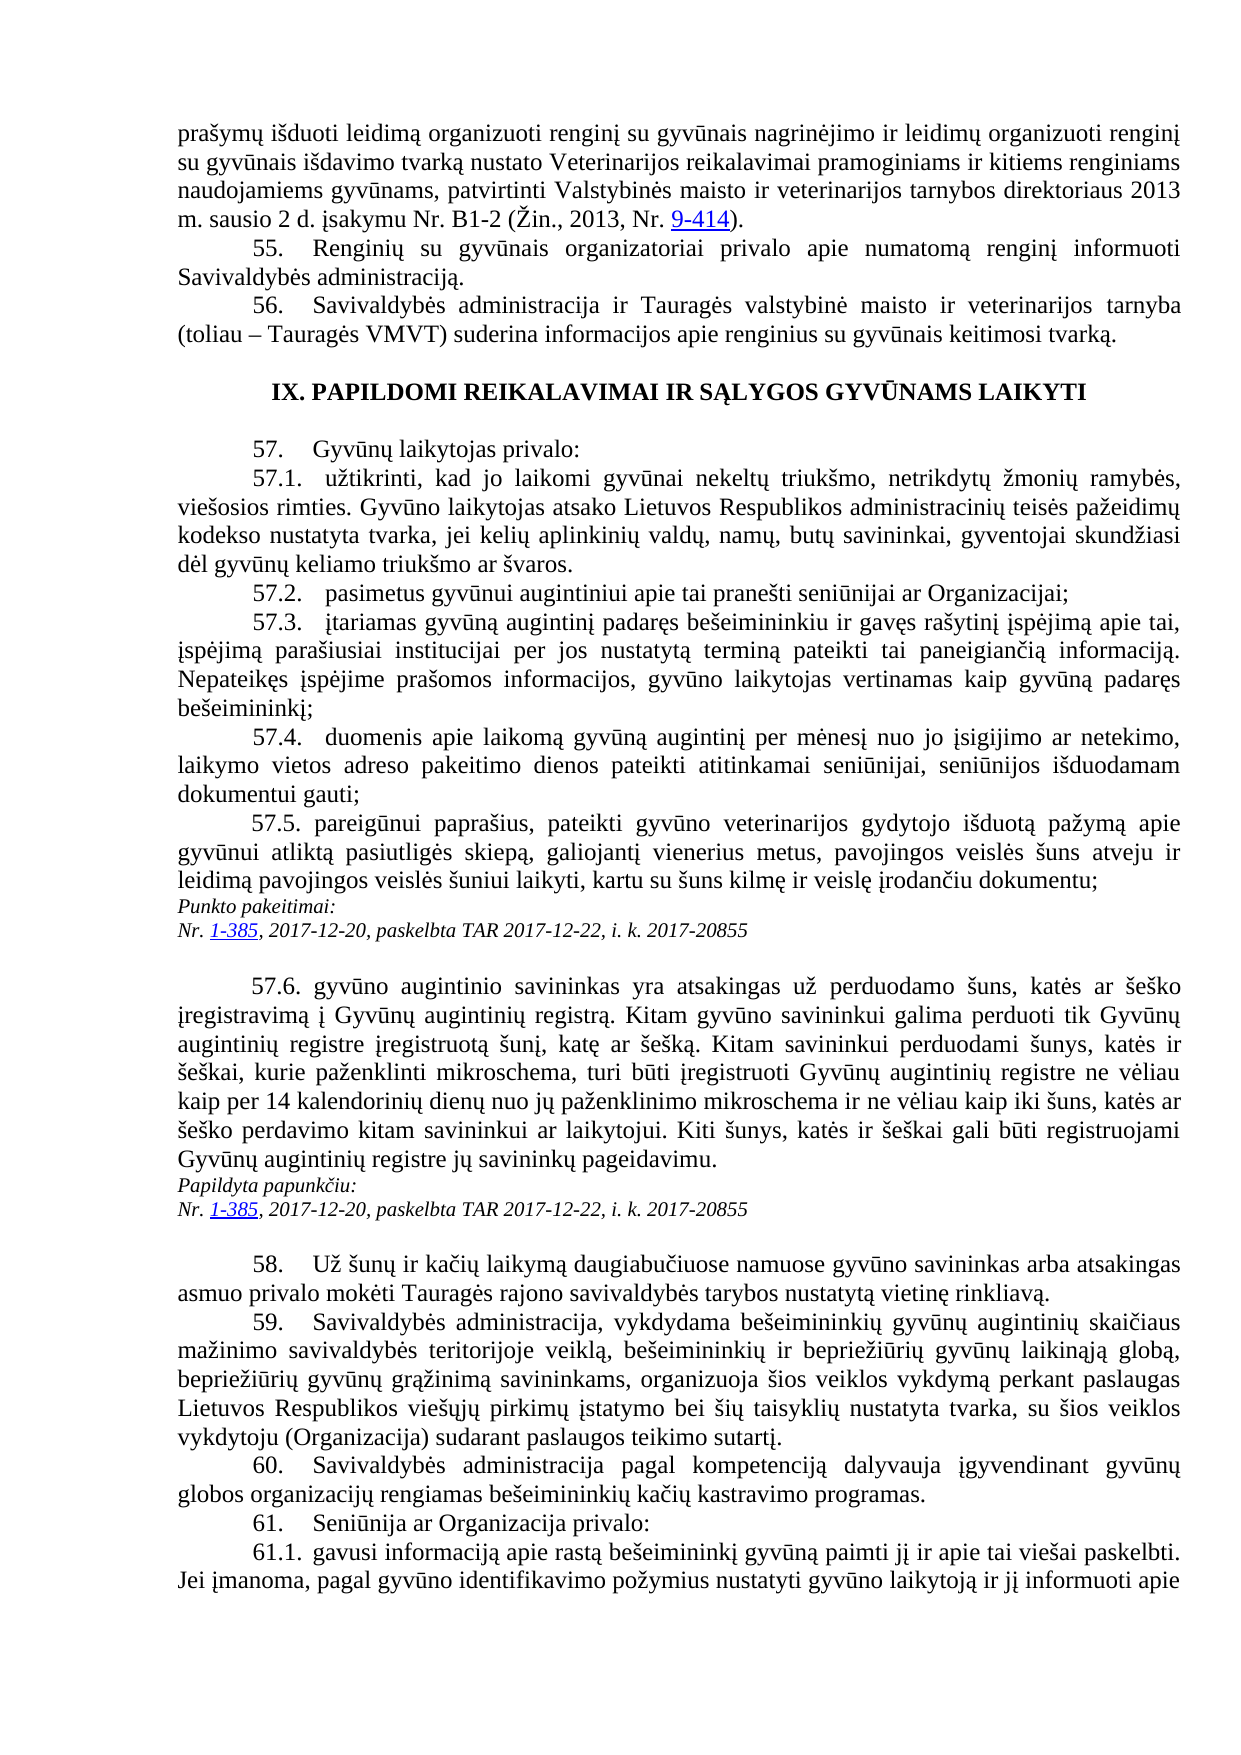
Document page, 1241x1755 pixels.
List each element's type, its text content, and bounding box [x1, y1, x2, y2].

text 57. Gyvūnų laikytojas privalo: [177, 434, 1181, 463]
text prašymų išduoti leidimą organizuoti renginį su gyvūnais nagrinėjimo ir leidimų organizuoti renginį su gyvūnais išdavimo tvarką nustato Veterinarijos reikalavimai pramoginiams ir kitiems renginiams naudojamiems gyvūnams, patvirtinti Valstybinės maisto ir veterinarijos tarnybos direktoriaus 2013 m. sausio 2 d. įsakymu Nr. B1-2 (Žin., 2013, Nr. 9-414). [177, 118, 1181, 233]
text 57.4. duomenis apie laikomą gyvūną augintinį per mėnesį nuo jo įsigijimo ar netekimo, laikymo vietos adreso pakeitimo dienos pateikti atitinkamai seniūnijai, seniūnijos išduodamam dokumentui gauti; [177, 722, 1181, 808]
text Papildyta papunkčiu: [177, 1172, 1181, 1197]
text Punkto pakeitimai: [177, 894, 1181, 918]
text 61. Seniūnija ar Organizacija privalo: [177, 1508, 1181, 1537]
text 55. Renginių su gyvūnais organizatoriai privalo apie numatomą renginį informuoti Savivaldybės administraciją. [177, 233, 1181, 291]
text 57.3. įtariamas gyvūną augintinį padaręs bešeimininkiu ir gavęs rašytinį įspėjimą apie tai, įspėjimą parašiusiai institucijai per jos nustatytą terminą pateikti tai paneigiančią informaciją. Nepateikęs įspėjime prašomos informacijos, gyvūno laikytojas vertinamas kaip gyvūną padaręs bešeimininkį; [177, 607, 1181, 722]
text IX. PAPILDOMI REIKALAVIMAI IR SĄLYGOS GYVŪNAMS LAIKYTI [177, 377, 1181, 406]
text Nr. 1-385, 2017-12-20, paskelbta TAR 2017-12-22, i. k. 2017-20855 [177, 1197, 1181, 1221]
text 57.6. gyvūno augintinio savininkas yra atsakingas už perduodamo šuns, katės ar šeško įregistravimą į Gyvūnų augintinių registrą. Kitam gyvūno savininkui galima perduoti tik Gyvūnų augintinių registre įregistruotą šunį, katę ar šešką. Kitam savininkui perduodami šunys, katės ir šeškai, kurie paženklinti mikroschema, turi būti įregistruoti Gyvūnų augintinių registre ne vėliau kaip per 14 kalendorinių dienų nuo jų paženklinimo mikroschema ir ne vėliau kaip iki šuns, katės ar šeško perdavimo kitam savininkui ar laikytojui. Kiti šunys, katės ir šeškai gali būti registruojami Gyvūnų augintinių registre jų savininkų pageidavimu. [177, 971, 1181, 1172]
text 57.2. pasimetus gyvūnui augintiniui apie tai pranešti seniūnijai ar Organizacijai; [177, 578, 1181, 607]
text 59. Savivaldybės administracija, vykdydama bešeimininkių gyvūnų augintinių skaičiaus mažinimo savivaldybės teritorijoje veiklą, bešeimininkių ir bepriežiūrių gyvūnų laikinąją globą, bepriežiūrių gyvūnų grąžinimą savininkams, organizuoja šios veiklos vykdymą perkant paslaugas Lietuvos Respublikos viešųjų pirkimų įstatymo bei šių taisyklių nustatyta tvarka, su šios veiklos vykdytoju (Organizacija) sudarant paslaugos teikimo sutartį. [177, 1307, 1181, 1451]
text 60. Savivaldybės administracija pagal kompetenciją dalyvauja įgyvendinant gyvūnų globos organizacijų rengiamas bešeimininkių kačių kastravimo programas. [177, 1451, 1181, 1508]
text 58. Už šunų ir kačių laikymą daugiabučiuose namuose gyvūno savininkas arba atsakingas asmuo privalo mokėti Tauragės rajono savivaldybės tarybos nustatytą vietinę rinkliavą. [177, 1249, 1181, 1307]
text 57.1. užtikrinti, kad jo laikomi gyvūnai nekeltų triukšmo, netrikdytų žmonių ramybės, viešosios rimties. Gyvūno laikytojas atsako Lietuvos Respublikos administracinių teisės pažeidimų kodekso nustatyta tvarka, jei kelių aplinkinių valdų, namų, butų savininkai, gyventojai skundžiasi dėl gyvūnų keliamo triukšmo ar švaros. [177, 463, 1181, 578]
text 57.5. pareigūnui paprašius, pateikti gyvūno veterinarijos gydytojo išduotą pažymą apie gyvūnui atliktą pasiutligės skiepą, galiojantį vienerius metus, pavojingos veislės šuns atveju ir leidimą pavojingos veislės šuniui laikyti, kartu su šuns kilmę ir veislę įrodančiu dokumentu; [177, 808, 1181, 894]
text 61.1. gavusi informaciją apie rastą bešeimininkį gyvūną paimti jį ir apie tai viešai paskelbti. Jei įmanoma, pagal gyvūno identifikavimo požymius nustatyti gyvūno laikytoją ir jį informuoti apie [177, 1537, 1181, 1594]
text Nr. 1-385, 2017-12-20, paskelbta TAR 2017-12-22, i. k. 2017-20855 [177, 918, 1181, 942]
text 56. Savivaldybės administracija ir Tauragės valstybinė maisto ir veterinarijos tarnyba (toliau – Tauragės VMVT) suderina informacijos apie renginius su gyvūnais keitimosi tvarką. [177, 291, 1181, 348]
